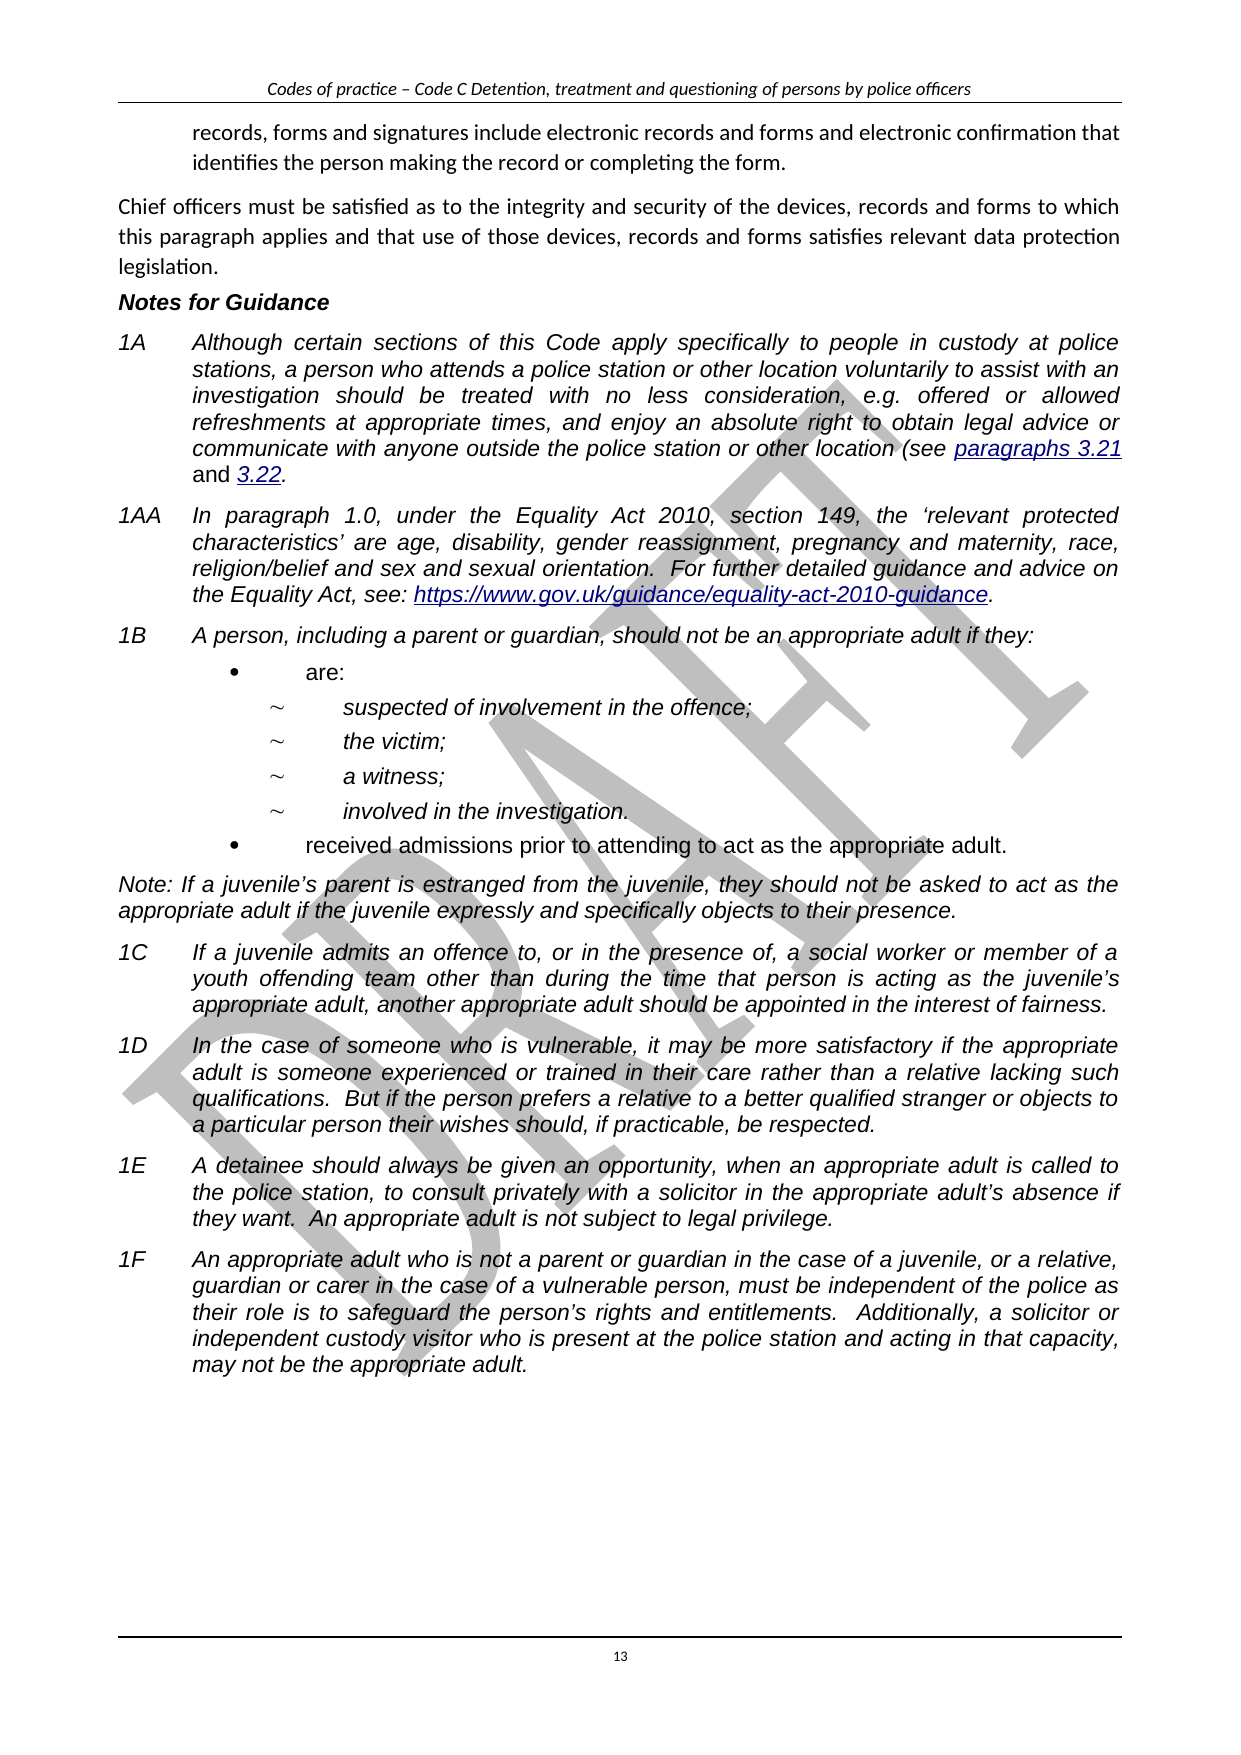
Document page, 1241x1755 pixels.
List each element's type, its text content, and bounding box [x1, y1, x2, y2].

text 1A Although certain sections of this Code apply specifically to people in custody at police stations, a person who attends a police station or other location voluntarily to assist with an investigation should be treated with no less consideration, e.g. offered or allowed refreshments at appropriate times, and enjoy an absolute right to obtain legal advice or communicate with anyone outside the police station or other location (see paragraphs 3.21 and 3.22. [118, 329, 1122, 487]
text 1B A person, including a parent or guardian, should not be an appropriate adult if they: [118, 622, 645, 648]
list received admissions prior to attending to act as the appropriate adult. [230, 832, 581, 859]
text 1C If a juvenile admits an offence to, or in the presence of, a social worker or member of a youth offending team other than during the time that person is acting as the juvenile’s appropriate adult, another appropriate adult should be appointed in the interest of fairness. [508, 938, 690, 1017]
text 1AA In paragraph 1.0, under the Equality Act 2010, section 149, the ‘relevant protected characteristics’ are age, disability, gender reassignment, pregnancy and maternity, race, religion/belief and sex and sexual orientation. For further detailed guidance and advice on the Equality Act, see: https://www.gov.uk/guidance/equality-act-2010-guidance. [854, 502, 1122, 607]
text Note: If a juvenile’s parent is estranged from the juvenile, they should not be asked to act as the appropriate adult if the juvenile expressly and specifically objects to their presence. [662, 877, 776, 924]
text Note: If a juvenile’s parent is estranged from the juvenile, they should not be asked to act as the appropriate adult if the juvenile expressly and specifically objects to their presence. [341, 880, 458, 924]
text 1C If a juvenile admits an offence to, or in the presence of, a social worker or member of a youth offending team other than during the time that person is acting as the juvenile’s appropriate adult, another appropriate adult should be appointed in the interest of fairness. [657, 938, 1122, 1017]
list received admissions prior to attending to act as the appropriate adult. [874, 832, 1122, 859]
text 1AA In paragraph 1.0, under the Equality Act 2010, section 149, the ‘relevant protected characteristics’ are age, disability, gender reassignment, pregnancy and maternity, race, religion/belief and sex and sexual orientation. For further detailed guidance and advice on the Equality Act, see: https://www.gov.uk/guidance/equality-act-2010-guidance. [118, 502, 903, 607]
text 1D In the case of someone who is vulnerable, it may be more satisfactory if the appropriate adult is someone experienced or trained in their care rather than a relative lacking such qualifications. But if the person prefers a relative to a better qualified stranger or objects to a particular person their wishes should, if practicable, be respected. [341, 1032, 520, 1137]
text 1C If a juvenile admits an offence to, or in the presence of, a social worker or member of a youth offending team other than during the time that person is acting as the juvenile’s appropriate adult, another appropriate adult should be appointed in the interest of fairness. [118, 938, 400, 1017]
list involved in the investigation. [268, 798, 557, 824]
text 1D In the case of someone who is vulnerable, it may be more satisfactory if the appropriate adult is someone experienced or trained in their care rather than a relative lacking such qualifications. But if the person prefers a relative to a better qualified stranger or objects to a particular person their wishes should, if practicable, be respected. [118, 1032, 200, 1137]
text 1E A detainee should always be given an opportunity, when an appropriate adult is called to the police station, to consult privately with a solicitor in the appropriate adult’s absence if they want. An appropriate adult is not subject to legal privilege. [462, 1152, 1122, 1231]
text 1D In the case of someone who is vulnerable, it may be more satisfactory if the appropriate adult is someone experienced or trained in their care rather than a relative lacking such qualifications. But if the person prefers a relative to a better qualified stranger or objects to a particular person their wishes should, if practicable, be respected. [481, 1032, 1122, 1137]
list received admissions prior to attending to act as the appropriate adult. [583, 832, 684, 859]
list involved in the investigation. [840, 798, 1122, 824]
text 1C If a juvenile admits an offence to, or in the presence of, a social worker or member of a youth offending team other than during the time that person is acting as the juvenile’s appropriate adult, another appropriate adult should be appointed in the interest of fairness. [366, 938, 494, 1017]
text Note: If a juvenile’s parent is estranged from the juvenile, they should not be asked to act as the appropriate adult if the juvenile expressly and specifically objects to their presence. [118, 871, 343, 924]
list are: [230, 659, 682, 685]
list [805, 763, 1122, 789]
list [600, 763, 786, 789]
list [785, 728, 1022, 754]
list the victim; [268, 728, 509, 754]
text records, forms and signatures include electronic records and forms and electronic confirmation that identifies the person making the record or completing the form. [118, 118, 1122, 176]
text 1E A detainee should always be given an opportunity, when an appropriate adult is called to the police station, to consult privately with a solicitor in the appropriate adult’s absence if they want. An appropriate adult is not subject to legal privilege. [118, 1152, 294, 1231]
text 1D In the case of someone who is vulnerable, it may be more satisfactory if the appropriate adult is someone experienced or trained in their care rather than a relative lacking such qualifications. But if the person prefers a relative to a better qualified stranger or objects to a particular person their wishes should, if practicable, be respected. [181, 1034, 406, 1137]
list suspected of involvement in the offence; [1063, 693, 1122, 720]
list involved in the investigation. [560, 798, 633, 824]
list involved in the investigation. [652, 798, 821, 824]
text Note: If a juvenile’s parent is estranged from the juvenile, they should not be asked to act as the appropriate adult if the juvenile expressly and specifically objects to their presence. [759, 871, 1122, 924]
text 1B A person, including a parent or guardian, should not be an appropriate adult if they: [664, 622, 956, 648]
text Note: If a juvenile’s parent is estranged from the juvenile, they should not be asked to act as the appropriate adult if the juvenile expressly and specifically objects to their presence. [448, 871, 626, 924]
text 1F An appropriate adult who is not a parent or guardian in the case of a juvenile, or a relative, guardian or carer in the case of a vulnerable person, must be independent of the police as their role is to safeguard the person’s rights and entitlements. Additionally, a solicitor or independent custody visitor who is present at the police station and acting in that capacity, may not be the appropriate adult. [118, 1246, 405, 1377]
list suspected of involvement in the offence; [840, 693, 1027, 720]
list suspected of involvement in the offence; [735, 693, 795, 720]
text 1E A detainee should always be given an opportunity, when an appropriate adult is called to the police station, to consult privately with a solicitor in the appropriate adult’s absence if they want. An appropriate adult is not subject to legal privilege. [260, 1152, 469, 1231]
list [701, 659, 807, 685]
list suspected of involvement in the offence; [268, 693, 717, 720]
list received admissions prior to attending to act as the appropriate adult. [702, 832, 856, 859]
list [1011, 659, 1122, 685]
list [535, 763, 581, 789]
list a witness; [268, 763, 533, 789]
text 1B A person, including a parent or guardian, should not be an appropriate adult if they: [974, 622, 1122, 648]
text 1F An appropriate adult who is not a parent or guardian in the case of a juvenile, or a relative, guardian or carer in the case of a vulnerable person, must be independent of the police as their role is to safeguard the person’s rights and entitlements. Additionally, a solicitor or independent custody visitor who is present at the police station and acting in that capacity, may not be the appropriate adult. [409, 1246, 1122, 1377]
list [549, 728, 751, 754]
list [806, 659, 993, 685]
list [1029, 728, 1122, 754]
subtitle Notes for Guidance [118, 288, 1122, 315]
text Chief officers must be satisfied as to the integrity and security of the devices, records and forms to which this paragraph applies and that use of those devices, records and forms satisfies relevant data protection legislation. [118, 192, 1122, 280]
